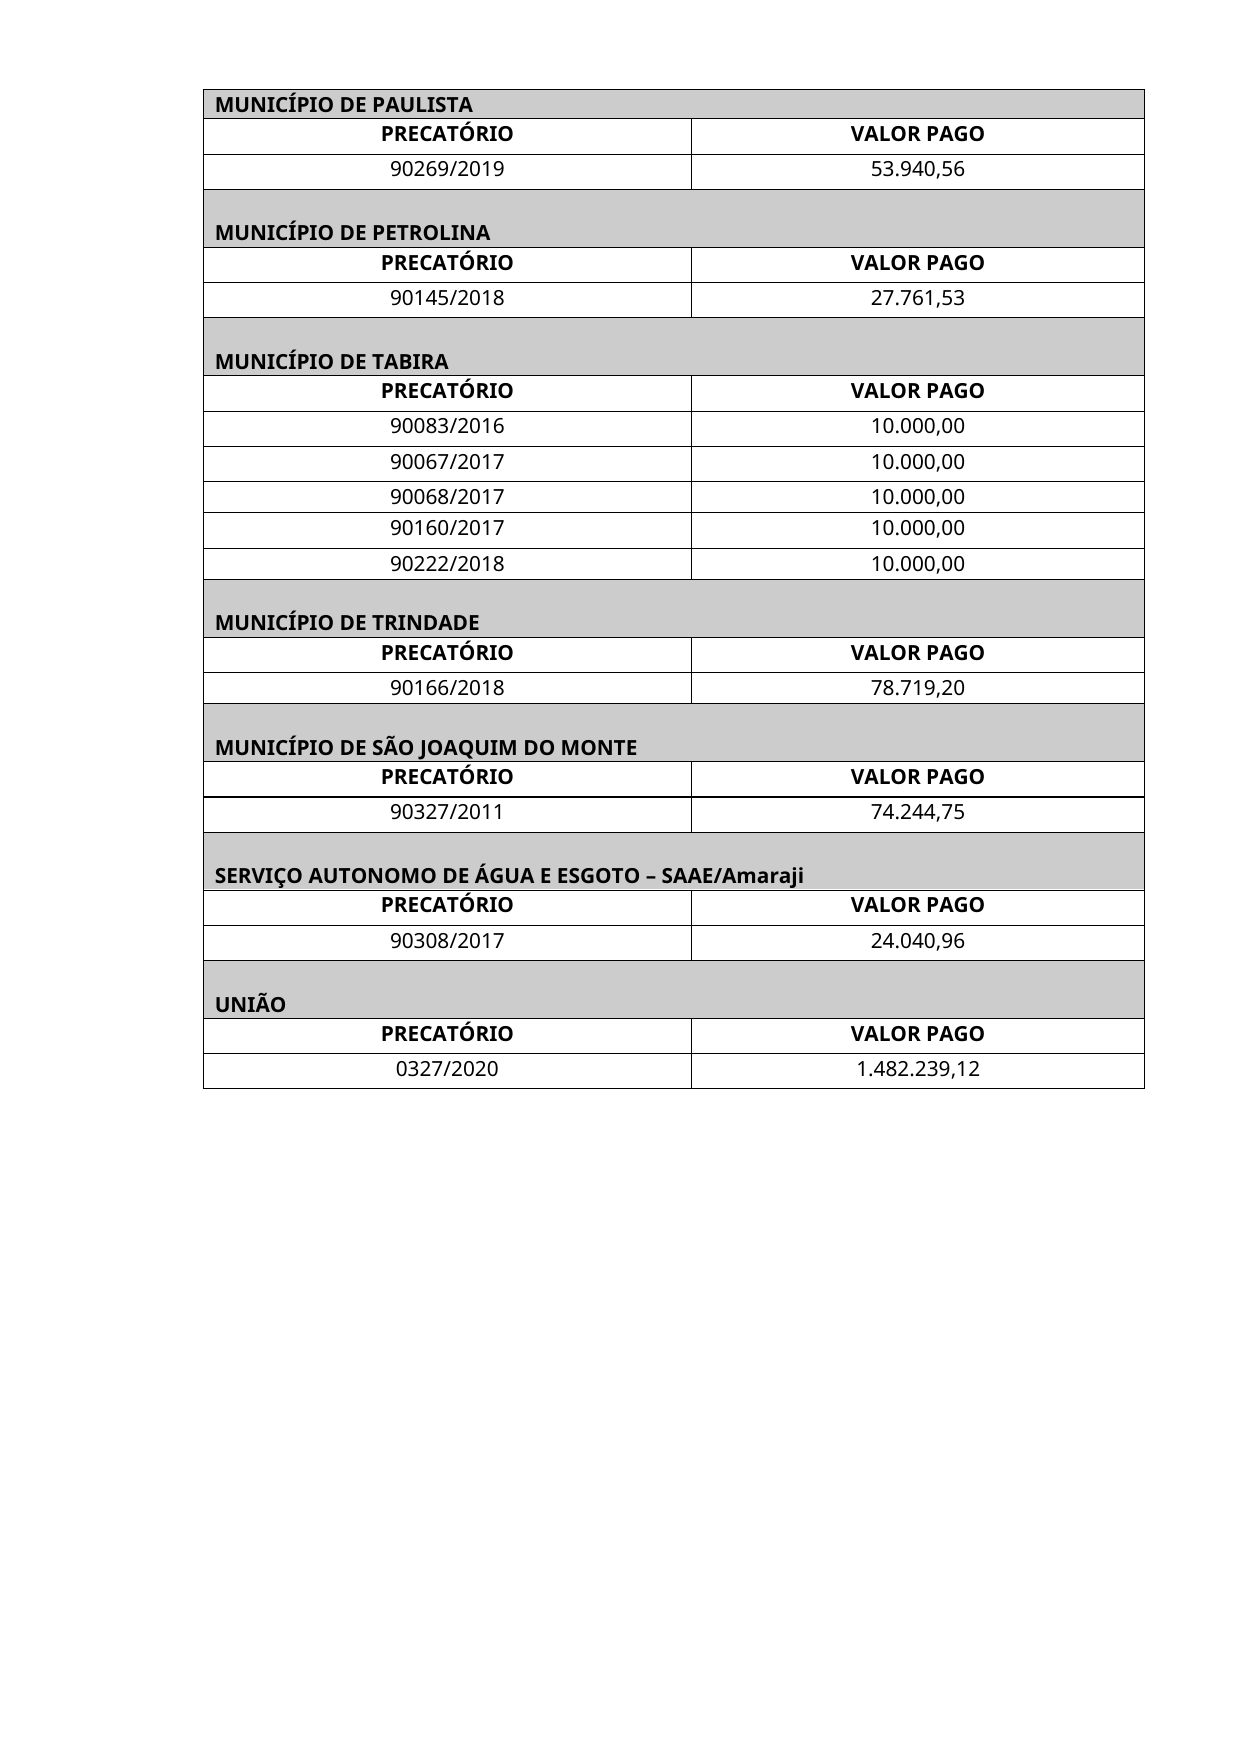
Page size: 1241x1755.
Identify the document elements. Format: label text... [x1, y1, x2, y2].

table_cell VALOR PAGO [692, 891, 1144, 925]
table_cell 0327/2020 [204, 1054, 691, 1088]
table_cell 53.940,56 [692, 155, 1144, 189]
table_cell PRECATÓRIO [204, 376, 691, 411]
table_cell 10.000,00 [692, 549, 1144, 579]
table_cell 90068/2017 [204, 482, 691, 512]
table_cell 10.000,00 [692, 447, 1144, 481]
table_cell 78.719,20 [692, 673, 1144, 703]
table_cell 90145/2018 [204, 283, 691, 317]
table_cell 27.761,53 [692, 283, 1144, 317]
table_cell PRECATÓRIO [204, 762, 691, 796]
table_cell 90327/2011 [204, 798, 691, 832]
table_cell VALOR PAGO [692, 119, 1144, 153]
table_cell PRECATÓRIO [204, 638, 691, 672]
table_cell VALOR PAGO [692, 376, 1144, 411]
table_cell PRECATÓRIO [204, 1019, 691, 1053]
table_cell VALOR PAGO [692, 1019, 1144, 1053]
table_cell 24.040,96 [692, 926, 1144, 960]
table_cell 1.482.239,12 [692, 1054, 1144, 1088]
table_cell 90166/2018 [204, 673, 691, 703]
table_cell 74.244,75 [692, 798, 1144, 832]
table_cell 10.000,00 [692, 513, 1144, 548]
table_cell 10.000,00 [692, 482, 1144, 512]
table_cell 90083/2016 [204, 412, 691, 446]
table_cell VALOR PAGO [692, 762, 1144, 796]
table_cell 10.000,00 [692, 412, 1144, 446]
table_cell VALOR PAGO [692, 248, 1144, 282]
table_cell VALOR PAGO [692, 638, 1144, 672]
table_cell 90222/2018 [204, 549, 691, 579]
table_cell PRECATÓRIO [204, 119, 691, 153]
table_cell 90067/2017 [204, 447, 691, 481]
table_cell 90160/2017 [204, 513, 691, 548]
table_cell 90269/2019 [204, 155, 691, 189]
table_cell PRECATÓRIO [204, 248, 691, 282]
table_cell 90308/2017 [204, 926, 691, 960]
table_cell PRECATÓRIO [204, 891, 691, 925]
